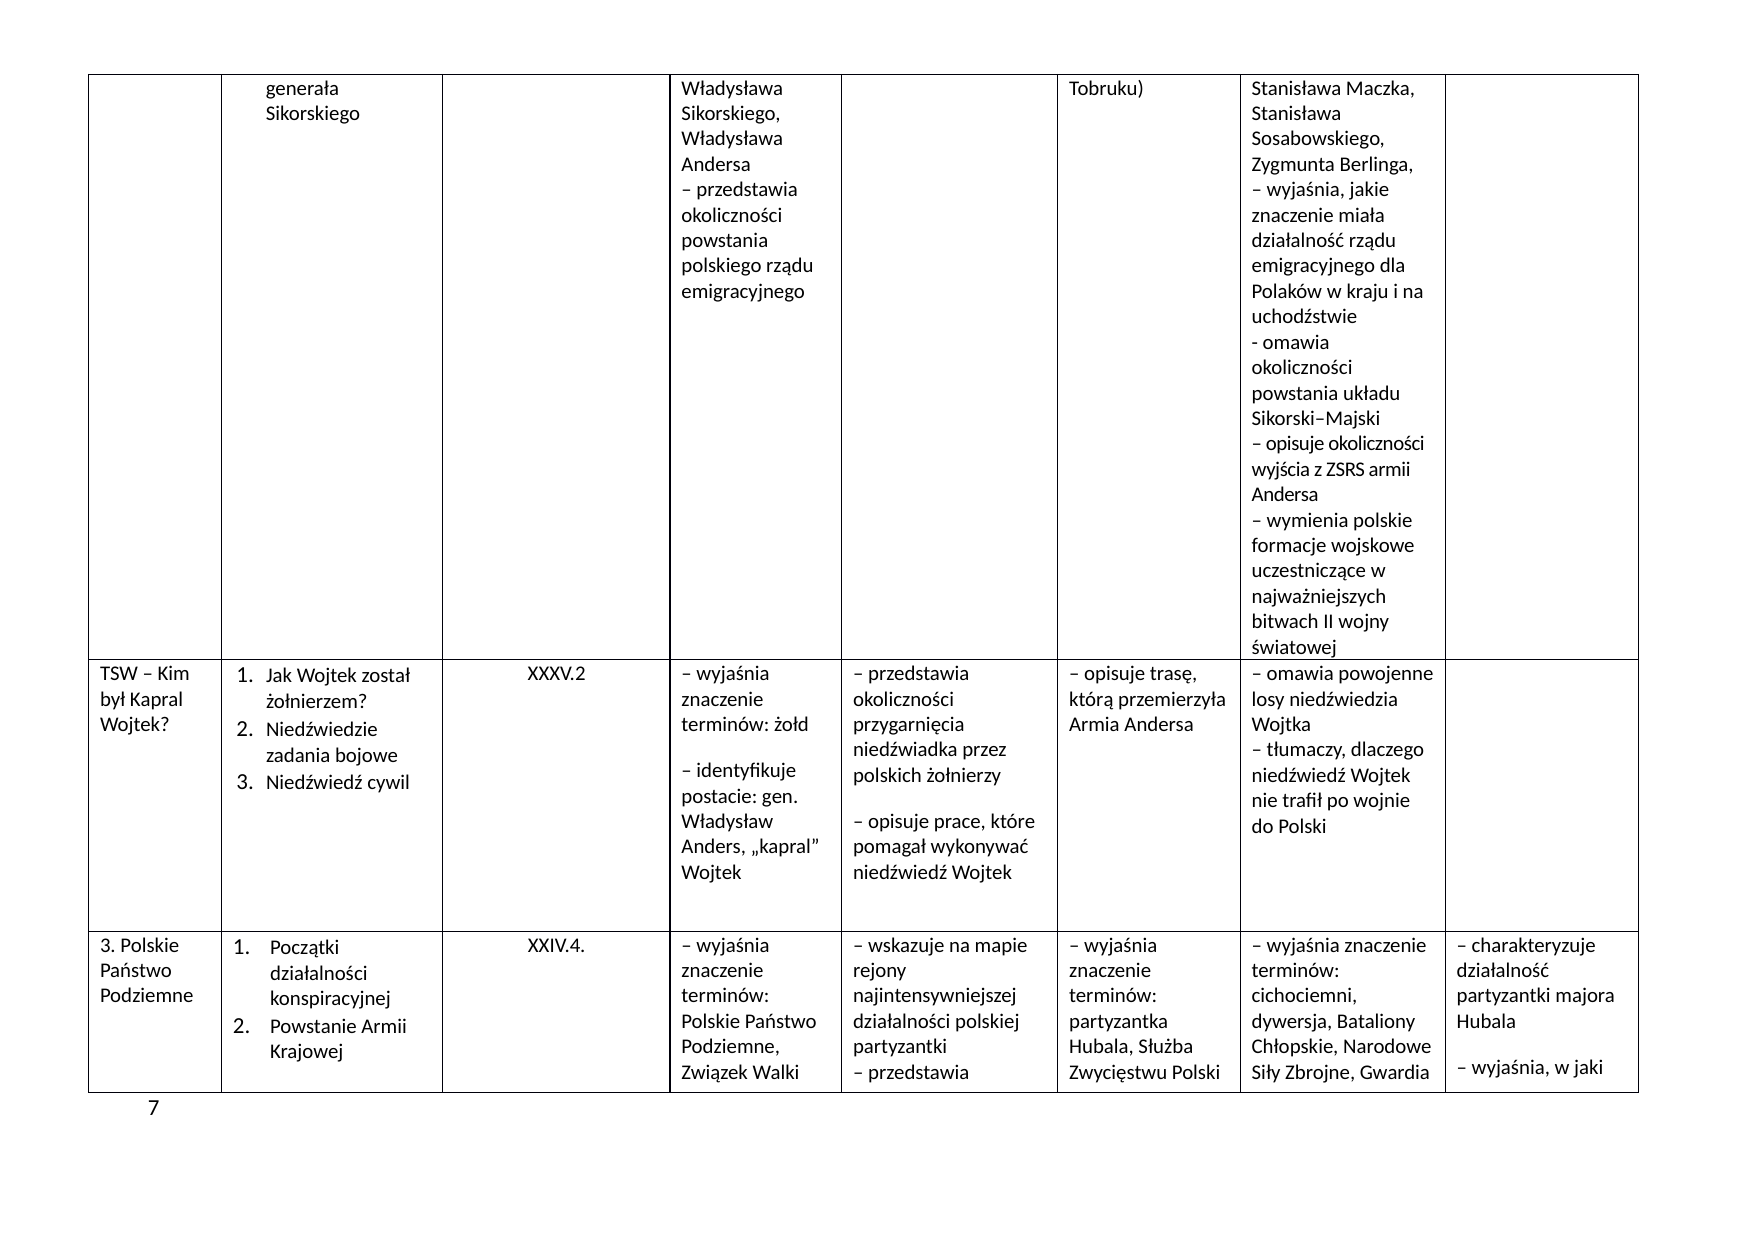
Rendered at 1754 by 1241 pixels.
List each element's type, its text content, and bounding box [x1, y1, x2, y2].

table_cell [443, 75, 669, 659]
table_cell – omawia powojenne losy niedźwiedzia Wojtka – tłumaczy, dlaczego niedźwiedź Wojtek nie trafił po wojnie do Polski [1241, 660, 1445, 931]
table_cell – wyjaśnia znaczenie terminów: żołd – identyfikuje postacie: gen. Władysław Anders, „kapral” Wojtek [671, 660, 841, 931]
table_cell – wyjaśnia znaczenie terminów: Polskie Państwo Podziemne, Związek Walki [671, 932, 841, 1092]
table_cell Stanisława Maczka, Stanisława Sosabowskiego, Zygmunta Berlinga, – wyjaśnia, jakie znaczenie miała działalność rządu emigracyjnego dla Polaków w kraju i na uchodźstwie - omawia okoliczności powstania układu Sikorski–Majski – opisuje okoliczności wyjścia z ZSRS armii Andersa – wymienia polskie formacje wojskowe uczestniczące w najważniejszych bitwach II wojny światowej [1241, 75, 1445, 659]
table_cell XXIV.4. [443, 932, 669, 1092]
table_cell – charakteryzuje działalność partyzantki majora Hubala – wyjaśnia, w jaki [1446, 932, 1638, 1092]
table_cell [1446, 660, 1638, 931]
table_cell Władysława Sikorskiego, Władysława Andersa – przedstawia okoliczności powstania polskiego rządu emigracyjnego [671, 75, 841, 659]
table_cell – przedstawia okoliczności przygarnięcia niedźwiadka przez polskich żołnierzy – opisuje prace, które pomagał wykonywać niedźwiedź Wojtek [842, 660, 1057, 931]
table_cell Tobruku) [1058, 75, 1240, 659]
table_cell – wyjaśnia znaczenie terminów: cichociemni, dywersja, Bataliony Chłopskie, Narodowe Siły Zbrojne, Gwardia [1241, 932, 1445, 1092]
table_cell Powstanie polskiego rządu na emigracji Armia Polska na Zachodzie Polacy na frontach II wojny światowej Relacje polsko-sowieckie Armia Andersa w ZSRS Sprawa katyńska Śmierć generała Sikorskiego [222, 75, 442, 659]
table_cell Początki działalności konspiracyjnej Powstanie Armii Krajowej Działalność polskiego podziemia Polskie Państwo Podziemne [222, 932, 442, 1092]
table_cell [89, 75, 221, 659]
table_cell TSW – Kim był Kapral Wojtek? [89, 660, 221, 931]
table_cell [842, 75, 1057, 659]
table_cell 3. Polskie Państwo Podziemne [89, 932, 221, 1092]
table_cell – opisuje trasę, którą przemierzyła Armia Andersa [1058, 660, 1240, 931]
table_cell XXXV.2 [443, 660, 669, 931]
table_cell Jak Wojtek został żołnierzem? Niedźwiedzie zadania bojowe Niedźwiedź cywil [222, 660, 442, 931]
table_cell – wyjaśnia znaczenie terminów: partyzantka Hubala, Służba Zwycięstwu Polski [1058, 932, 1240, 1092]
table_cell [1446, 75, 1638, 659]
table_cell – wskazuje na mapie rejony najintensywniejszej działalności polskiej partyzantki – przedstawia [842, 932, 1057, 1092]
